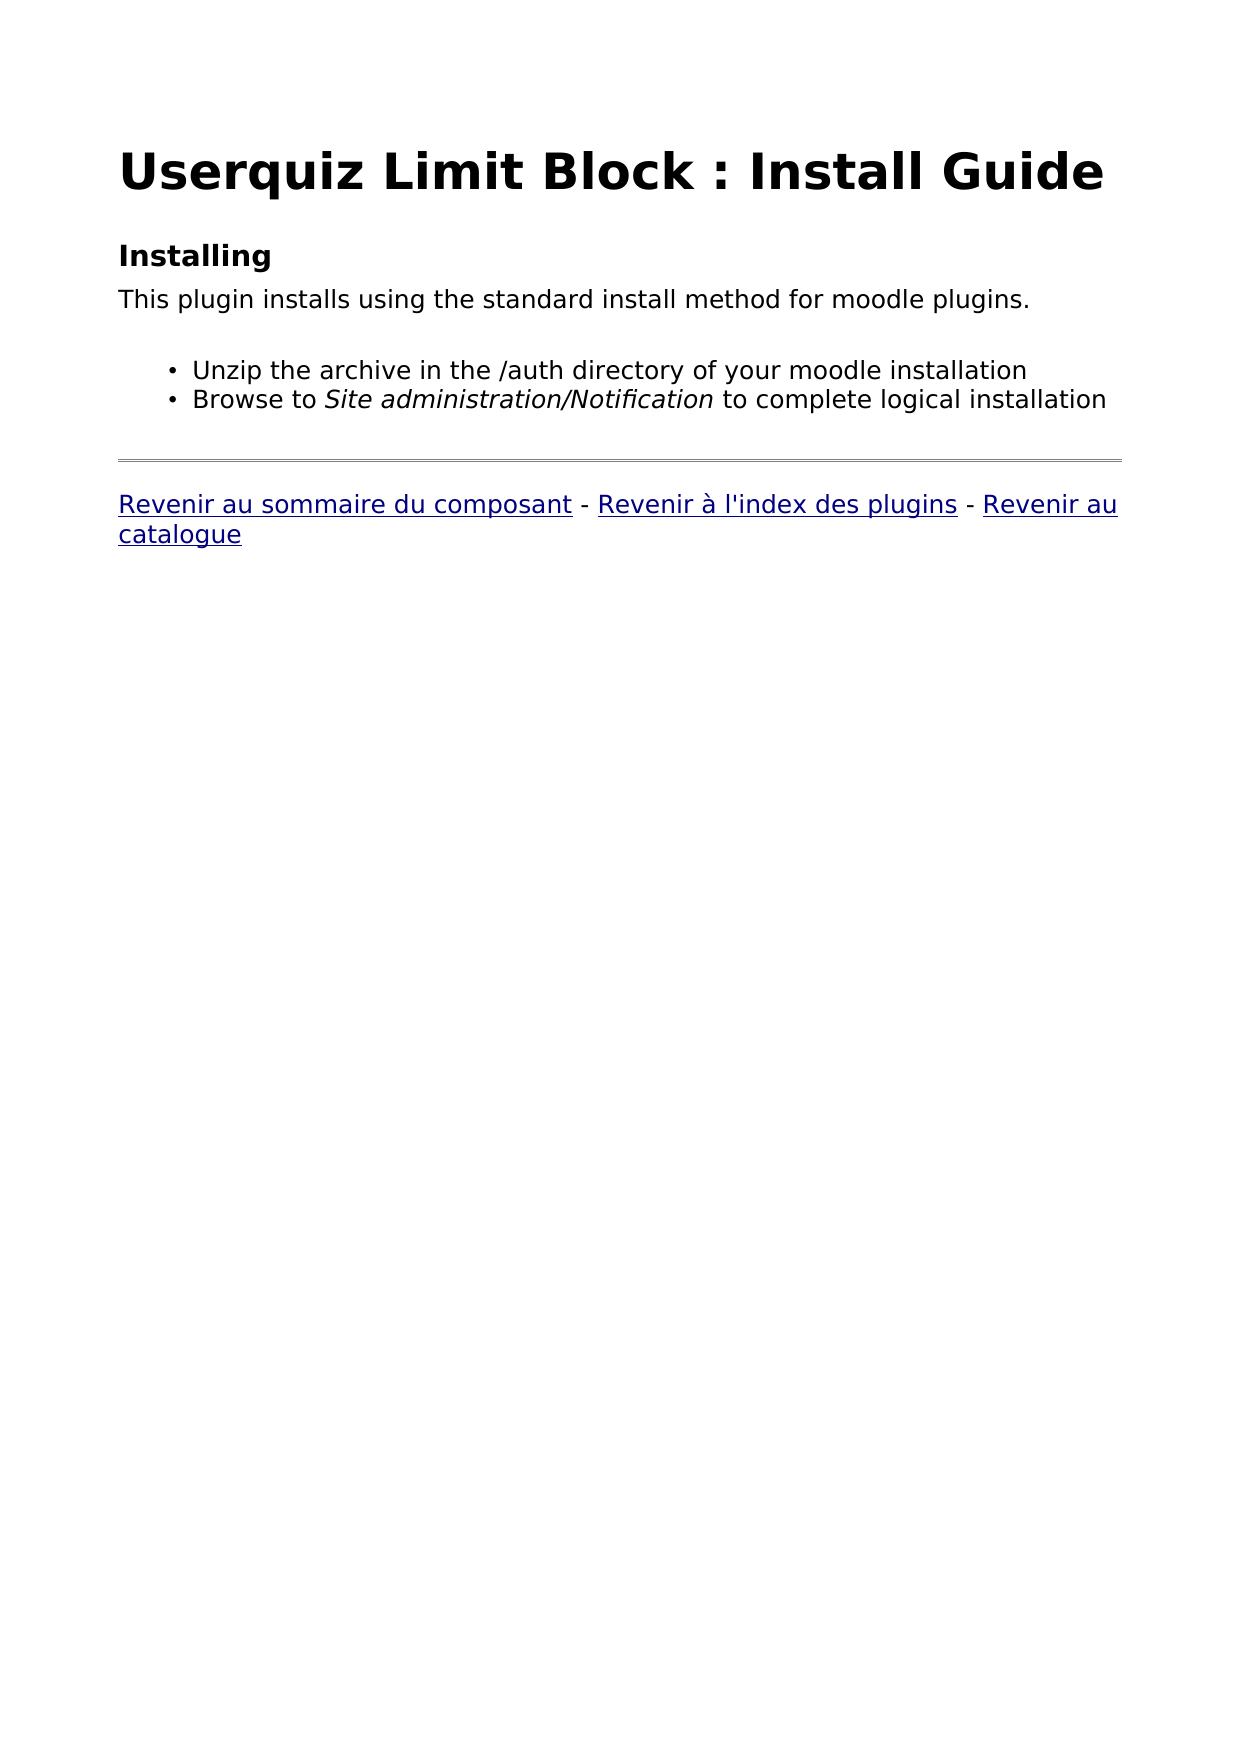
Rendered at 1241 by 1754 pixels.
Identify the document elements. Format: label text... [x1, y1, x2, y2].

subtitle Userquiz Limit Block : Install Guide [118, 143, 1122, 201]
text Revenir au sommaire du composant - Revenir à l'index des plugins - Revenir au catalogue [118, 491, 1122, 549]
text This plugin installs using the standard install method for moodle plugins. [118, 285, 1122, 314]
list Browse to Site administration/Notification to complete logical installation [177, 386, 1122, 415]
list Unzip the archive in the /auth directory of your moodle installation [177, 356, 1122, 386]
subtitle Installing [118, 239, 1122, 273]
